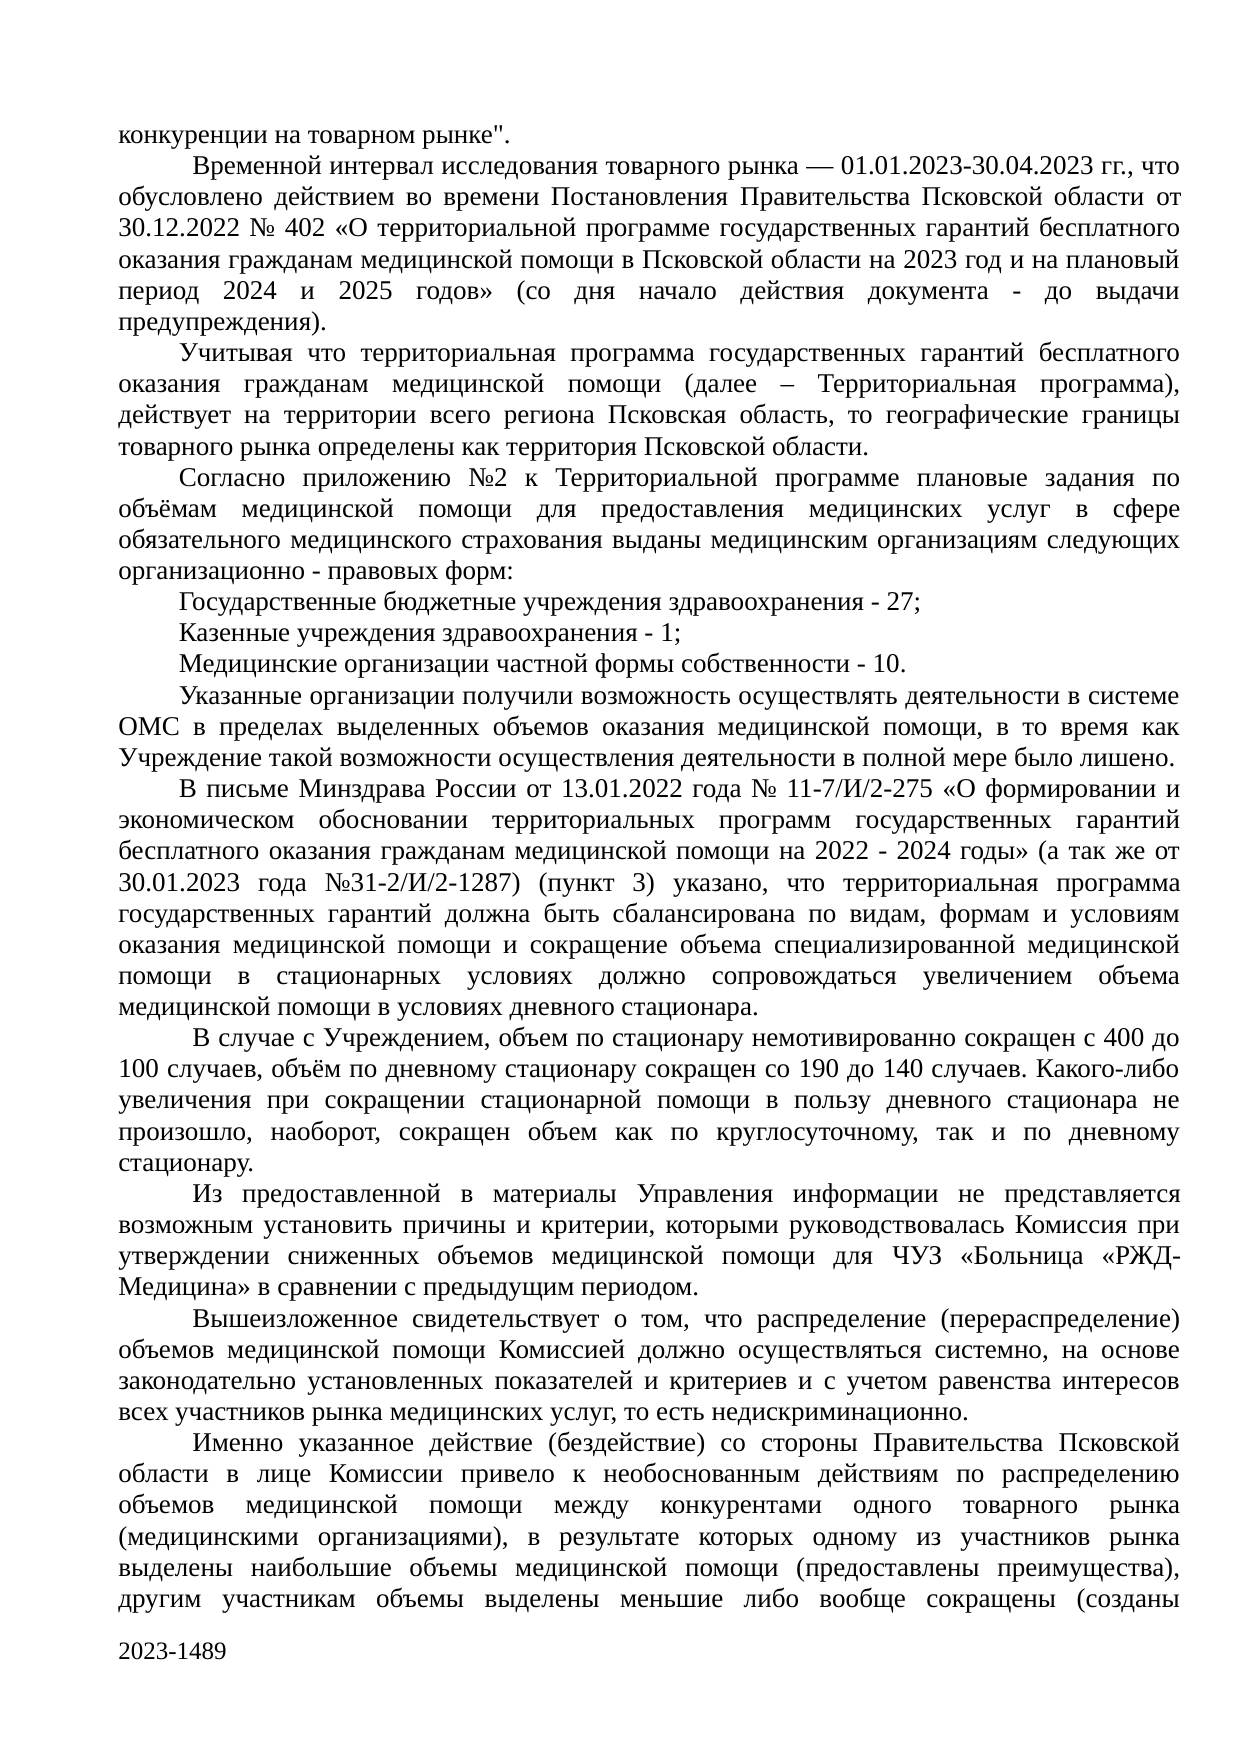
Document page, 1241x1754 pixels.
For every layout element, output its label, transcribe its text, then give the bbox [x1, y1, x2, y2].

text Согласно приложению №2 к Территориальной программе плановые задания по объёмам медицинской помощи для предоставления медицинских услуг в сфере обязательного медицинского страхования выданы медицинским организациям следующих организационно - правовых форм: [118, 461, 1181, 585]
text конкуренции на товарном рынке". [118, 118, 1181, 149]
text Из предоставленной в материалы Управления информации не представляется возможным установить причины и критерии, которыми руководствовалась Комиссия при утверждении сниженных объемов медицинской помощи для ЧУЗ «Больница «РЖД-Медицина» в сравнении с предыдущим периодом. [118, 1177, 1181, 1302]
text В письме Минздрава России от 13.01.2022 года № 11-7/И/2-275 «О формировании и экономическом обосновании территориальных программ государственных гарантий бесплатного оказания гражданам медицинской помощи на 2022 - 2024 годы» (а так же от 30.01.2023 года №31-2/И/2-1287) (пункт 3) указано, что территориальная программа государственных гарантий должна быть сбалансирована по видам, формам и условиям оказания медицинской помощи и сокращение объема специализированной медицинской помощи в стационарных условиях должно сопровождаться увеличением объема медицинской помощи в условиях дневного стационара. [118, 772, 1181, 1021]
text Вышеизложенное свидетельствует о том, что распределение (перераспределение) объемов медицинской помощи Комиссией должно осуществляться системно, на основе законодательно установленных показателей и критериев и с учетом равенства интересов всех участников рынка медицинских услуг, то есть недискриминационно. [118, 1302, 1181, 1426]
text Учитывая что территориальная программа государственных гарантий бесплатного оказания гражданам медицинской помощи (далее – Территориальная программа), действует на территории всего региона Псковская область, то географические границы товарного рынка определены как территория Псковской области. [118, 336, 1181, 461]
text Временной интервал исследования товарного рынка — 01.01.2023-30.04.2023 гг., что обусловлено действием во времени Постановления Правительства Псковской области от 30.12.2022 № 402 «О территориальной программе государственных гарантий бесплатного оказания гражданам медицинской помощи в Псковской области на 2023 год и на плановый период 2024 и 2025 годов» (со дня начало действия документа - до выдачи предупреждения). [118, 149, 1181, 336]
text Указанные организации получили возможность осуществлять деятельности в системе ОМС в пределах выделенных объемов оказания медицинской помощи, в то время как Учреждение такой возможности осуществления деятельности в полной мере было лишено. [118, 679, 1181, 772]
text Государственные бюджетные учреждения здравоохранения - 27; [118, 585, 1181, 616]
text Медицинские организации частной формы собственности - 10. [118, 648, 1181, 679]
text Именно указанное действие (бездействие) со стороны Правительства Псковской области в лице Комиссии привело к необоснованным действиям по распределению объемов медицинской помощи между конкурентами одного товарного рынка (медицинскими организациями), в результате которых одному из участников рынка выделены наибольшие объемы медицинской помощи (предоставлены преимущества), другим участникам объемы выделены меньшие либо вообще сокращены (созданы [118, 1426, 1181, 1613]
text В случае с Учреждением, объем по стационару немотивированно сокращен с 400 до 100 случаев, объём по дневному стационару сокращен со 190 до 140 случаев. Какого-либо увеличения при сокращении стационарной помощи в пользу дневного стационара не произошло, наоборот, сокращен объем как по круглосуточному, так и по дневному стационару. [118, 1021, 1181, 1177]
text Казенные учреждения здравоохранения - 1; [118, 616, 1181, 648]
